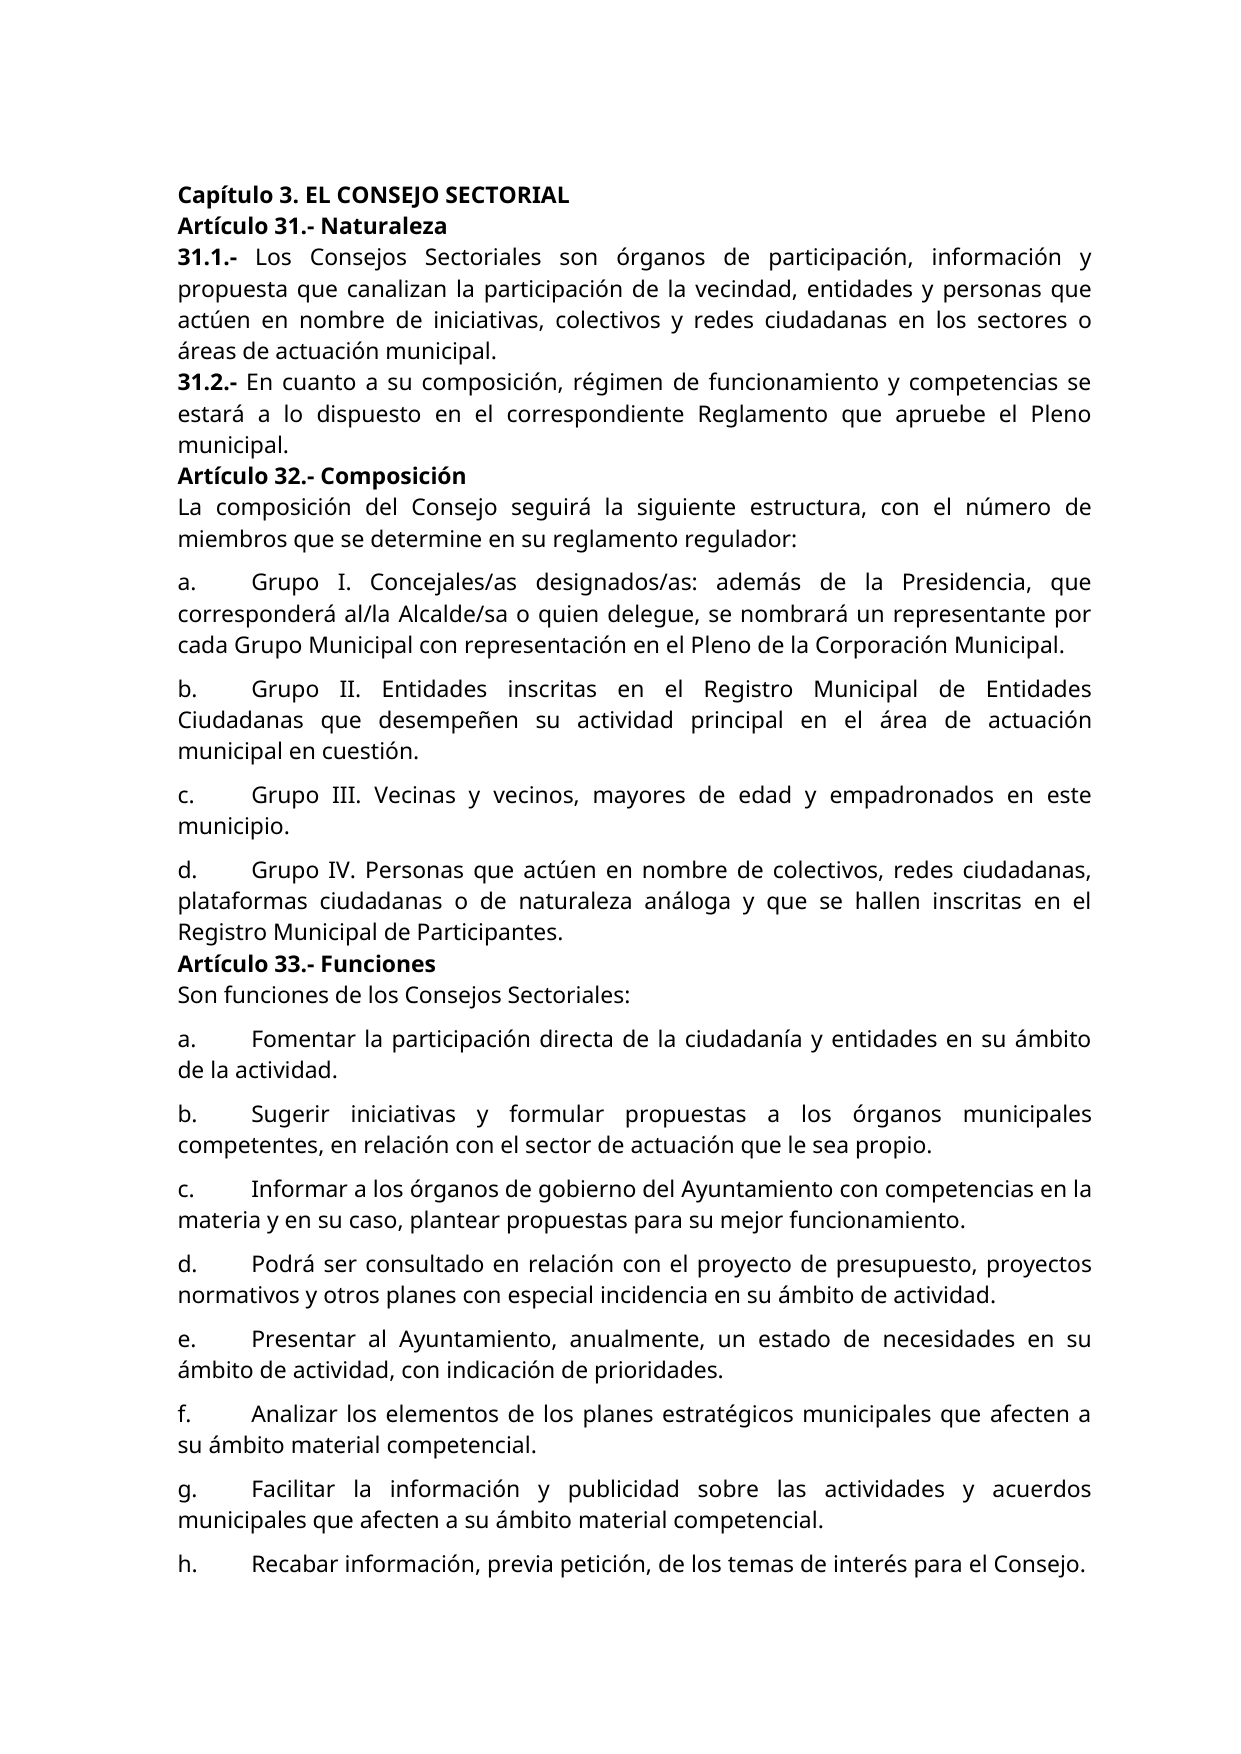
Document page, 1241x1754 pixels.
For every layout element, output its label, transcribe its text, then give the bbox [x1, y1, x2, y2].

list Grupo I. Concejales/as designados/as: además de la Presidencia, que corresponderá al/la Alcalde/sa o quien delegue, se nombrará un representante por cada Grupo Municipal con representación en el Pleno de la Corporación Municipal. [177, 566, 1093, 660]
list Analizar los elementos de los planes estratégicos municipales que afecten a su ámbito material competencial. [177, 1398, 1093, 1460]
text Son funciones de los Consejos Sectoriales: [177, 979, 1093, 1010]
list Facilitar la información y publicidad sobre las actividades y acuerdos municipales que afecten a su ámbito material competencial. [177, 1473, 1093, 1535]
list Podrá ser consultado en relación con el proyecto de presupuesto, proyectos normativos y otros planes con especial incidencia en su ámbito de actividad. [177, 1248, 1093, 1310]
list Grupo II. Entidades inscritas en el Registro Municipal de Entidades Ciudadanas que desempeñen su actividad principal en el área de actuación municipal en cuestión. [177, 673, 1093, 766]
subtitle Artículo 32.- Composición [177, 460, 1093, 491]
list Recabar información, previa petición, de los temas de interés para el Consejo. [177, 1548, 1093, 1579]
list Grupo IV. Personas que actúen en nombre de colectivos, redes ciudadanas, plataformas ciudadanas o de naturaleza análoga y que se hallen inscritas en el Registro Municipal de Participantes. [177, 854, 1093, 948]
text 31.1.- Los Consejos Sectoriales son órganos de participación, información y propuesta que canalizan la participación de la vecindad, entidades y personas que actúen en nombre de iniciativas, colectivos y redes ciudadanas en los sectores o áreas de actuación municipal. [177, 241, 1093, 366]
text La composición del Consejo seguirá la siguiente estructura, con el número de miembros que se determine en su reglamento regulador: [177, 491, 1093, 554]
subtitle Capítulo 3. EL CONSEJO SECTORIAL [177, 179, 1093, 210]
subtitle Artículo 33.- Funciones [177, 948, 1093, 979]
subtitle Artículo 31.- Naturaleza [177, 210, 1093, 241]
list Grupo III. Vecinas y vecinos, mayores de edad y empadronados en este municipio. [177, 779, 1093, 841]
list Sugerir iniciativas y formular propuestas a los órganos municipales competentes, en relación con el sector de actuación que le sea propio. [177, 1098, 1093, 1160]
list Fomentar la participación directa de la ciudadanía y entidades en su ámbito de la actividad. [177, 1023, 1093, 1085]
list Presentar al Ayuntamiento, anualmente, un estado de necesidades en su ámbito de actividad, con indicación de prioridades. [177, 1323, 1093, 1385]
list Informar a los órganos de gobierno del Ayuntamiento con competencias en la materia y en su caso, plantear propuestas para su mejor funcionamiento. [177, 1173, 1093, 1235]
text 31.2.- En cuanto a su composición, régimen de funcionamiento y competencias se estará a lo dispuesto en el correspondiente Reglamento que apruebe el Pleno municipal. [177, 366, 1093, 460]
